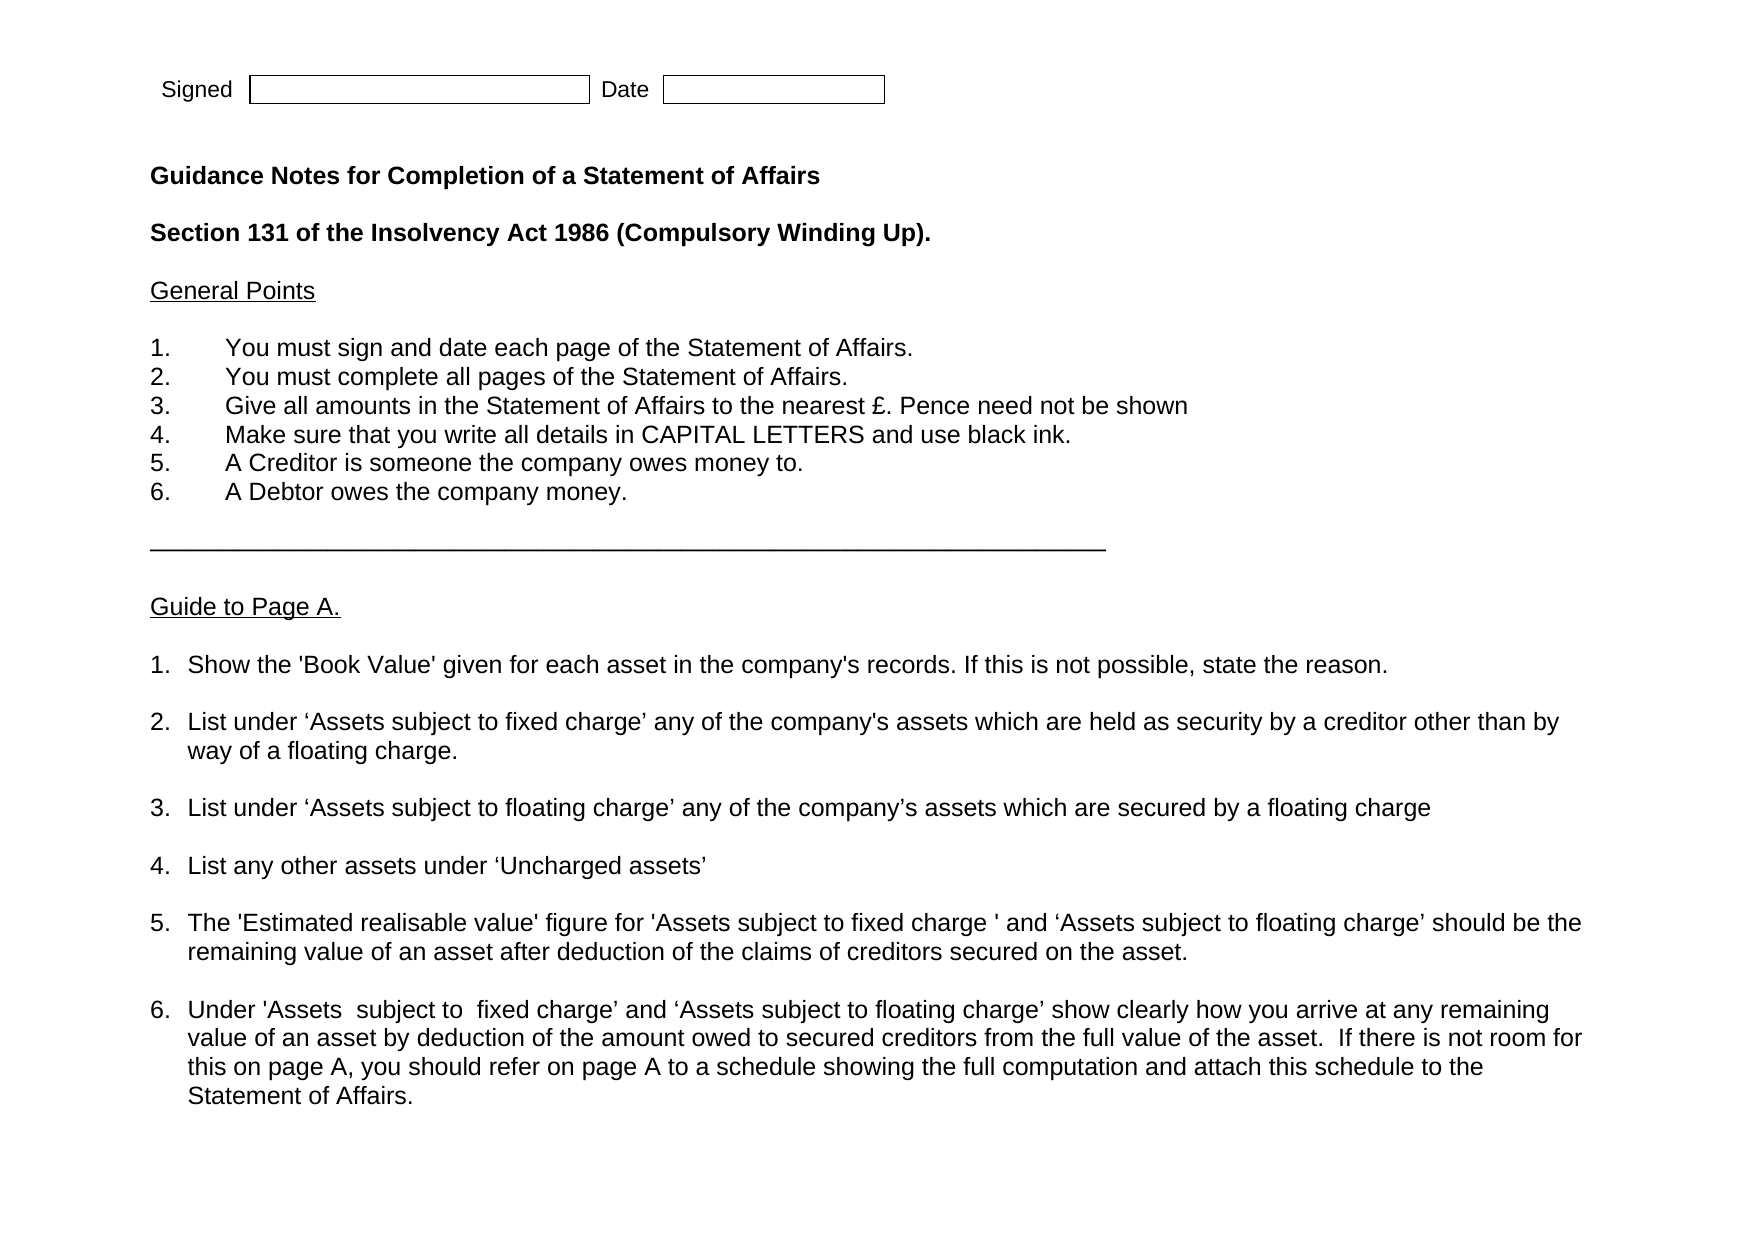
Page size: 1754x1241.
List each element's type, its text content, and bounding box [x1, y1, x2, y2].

text ────────────────────────────────────────────────────── [150, 535, 1604, 563]
text General Points [150, 276, 1604, 305]
text Section 131 of the Insolvency Act 1986 (Compulsory Winding Up). [150, 218, 1604, 247]
text 1. You must sign and date each page of the Statement of Affairs. [150, 333, 1604, 362]
list List any other assets under ‘Uncharged assets’ [150, 851, 1604, 908]
list The 'Estimated realisable value' figure for 'Assets subject to fixed charge ' and ‘Assets subject to floating charge’ should be the remaining value of an asset after deduction of the claims of creditors secured on the asset. [150, 908, 1604, 995]
list Show the 'Book Value' given for each asset in the company's records. If this is not possible, state the reason. [150, 650, 1604, 707]
text 4. Make sure that you write all details in CAPITAL LETTERS and use black ink. [150, 420, 1604, 448]
text 6. A Debtor owes the company money. [150, 477, 1604, 506]
list List under ‘Assets subject to floating charge’ any of the company’s assets which are secured by a floating charge [150, 793, 1604, 851]
text Guide to Page A. [150, 592, 1604, 621]
text 3. Give all amounts in the Statement of Affairs to the nearest £. Pence need not be shown [150, 391, 1604, 420]
list List under ‘Assets subject to fixed charge’ any of the company's assets which are held as security by a creditor other than by way of a floating charge. [150, 707, 1604, 793]
table_header [664, 76, 884, 102]
text 5. A Creditor is someone the company owes money to. [150, 448, 1604, 477]
table_header [251, 76, 589, 102]
text 2. You must complete all pages of the Statement of Affairs. [150, 362, 1604, 391]
text Guidance Notes for Completion of a Statement of Affairs [150, 161, 1604, 190]
table_header Date [590, 75, 663, 102]
list Under 'Assets subject to fixed charge’ and ‘Assets subject to floating charge’ show clearly how you arrive at any remaining value of an asset by deduction of the amount owed to secured creditors from the full value of the asset. If there is not room for this on page A, you should refer on page A to a schedule showing the full computation and attach this schedule to the Statement of Affairs. [150, 995, 1604, 1110]
table_header Signed [150, 75, 249, 102]
